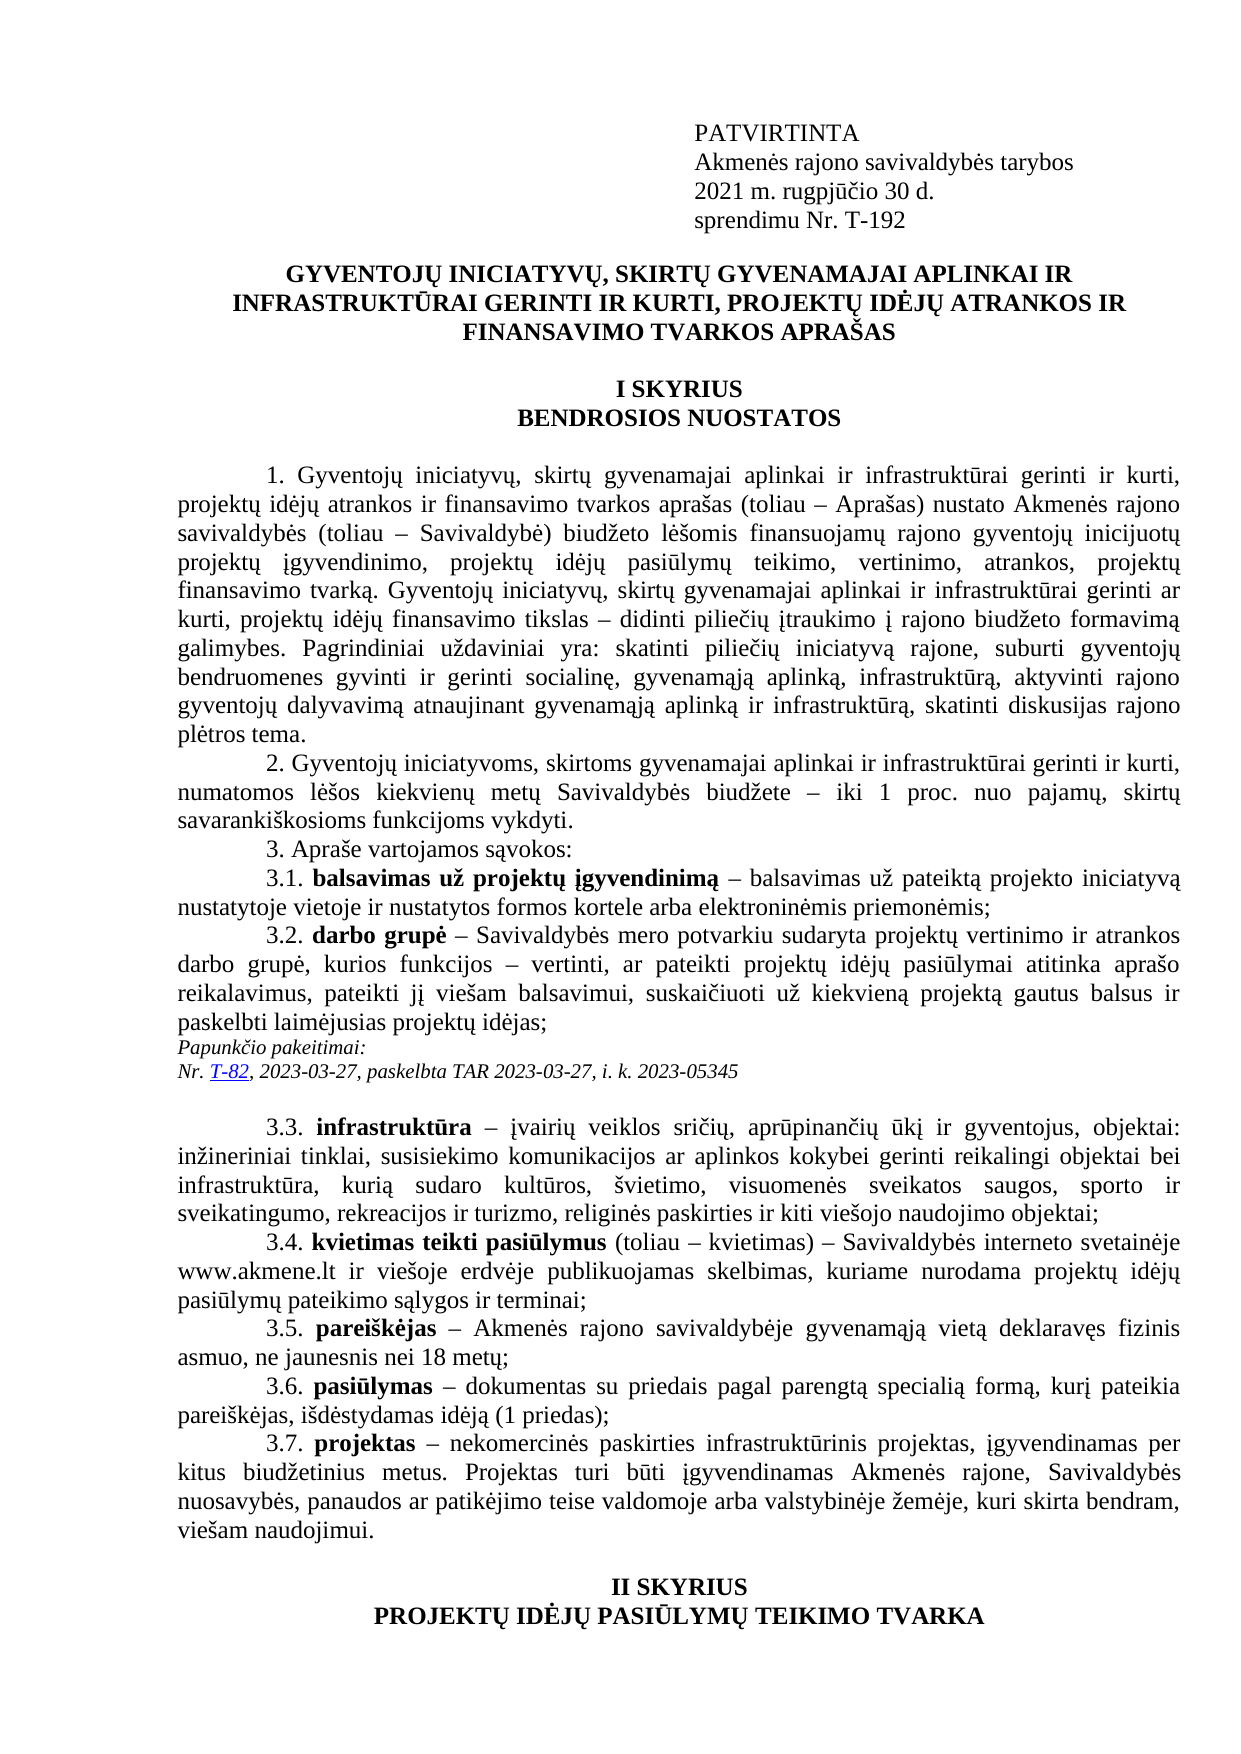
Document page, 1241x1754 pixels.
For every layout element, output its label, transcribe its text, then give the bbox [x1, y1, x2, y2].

text 3.4. kvietimas teikti pasiūlymus (toliau – kvietimas) – Savivaldybės interneto svetainėje www.akmene.lt ir viešoje erdvėje publikuojamas skelbimas, kuriame nurodama projektų idėjų pasiūlymų pateikimo sąlygos ir terminai; [177, 1227, 1181, 1313]
text 2. Gyventojų iniciatyvoms, skirtoms gyvenamajai aplinkai ir infrastruktūrai gerinti ir kurti, numatomos lėšos kiekvienų metų Savivaldybės biudžete – iki 1 proc. nuo pajamų, skirtų savarankiškosioms funkcijoms vykdyti. [177, 748, 1181, 834]
text 3.3. infrastruktūra – įvairių veiklos sričių, aprūpinančių ūkį ir gyventojus, objektai: inžineriniai tinklai, susisiekimo komunikacijos ar aplinkos kokybei gerinti reikalingi objektai bei infrastruktūra, kurią sudaro kultūros, švietimo, visuomenės sveikatos saugos, sporto ir sveikatingumo, rekreacijos ir turizmo, religinės paskirties ir kiti viešojo naudojimo objektai; [177, 1112, 1181, 1227]
text 1. Gyventojų iniciatyvų, skirtų gyvenamajai aplinkai ir infrastruktūrai gerinti ir kurti, projektų idėjų atrankos ir finansavimo tvarkos aprašas (toliau – Aprašas) nustato Akmenės rajono savivaldybės (toliau – Savivaldybė) biudžeto lėšomis finansuojamų rajono gyventojų inicijuotų projektų įgyvendinimo, projektų idėjų pasiūlymų teikimo, vertinimo, atrankos, projektų finansavimo tvarką. Gyventojų iniciatyvų, skirtų gyvenamajai aplinkai ir infrastruktūrai gerinti ar kurti, projektų idėjų finansavimo tikslas – didinti piliečių įtraukimo į rajono biudžeto formavimą galimybes. Pagrindiniai uždaviniai yra: skatinti piliečių iniciatyvą rajone, suburti gyventojų bendruomenes gyvinti ir gerinti socialinę, gyvenamąją aplinką, infrastruktūrą, aktyvinti rajono gyventojų dalyvavimą atnaujinant gyvenamąją aplinką ir infrastruktūrą, skatinti diskusijas rajono plėtros tema. [177, 460, 1181, 748]
text PATVIRTINTA [694, 118, 1181, 147]
text 3.5. pareiškėjas – Akmenės rajono savivaldybėje gyvenamąją vietą deklaravęs fizinis asmuo, ne jaunesnis nei 18 metų; [177, 1313, 1181, 1371]
text PROJEKTŲ IDĖJŲ PASIŪLYMŲ TEIKIMO TVARKA [177, 1601, 1181, 1630]
text Akmenės rajono savivaldybės tarybos [694, 147, 1181, 176]
text GYVENTOJŲ INICIATYVŲ, SKIRTŲ GYVENAMAJAI APLINKAI IR INFRASTRUKTŪRAI GERINTI IR KURTI, PROJEKTŲ IDĖJŲ ATRANKOS IR FINANSAVIMO TVARKOS APRAŠAS [177, 259, 1181, 345]
text 3.7. projektas – nekomercinės paskirties infrastruktūrinis projektas, įgyvendinamas per kitus biudžetinius metus. Projektas turi būti įgyvendinamas Akmenės rajone, Savivaldybės nuosavybės, panaudos ar patikėjimo teise valdomoje arba valstybinėje žemėje, kuri skirta bendram, viešam naudojimui. [177, 1428, 1181, 1543]
text 3.6. pasiūlymas – dokumentas su priedais pagal parengtą specialią formą, kurį pateikia pareiškėjas, išdėstydamas idėją (1 priedas); [177, 1371, 1181, 1428]
text sprendimu Nr. T-192 [694, 205, 1181, 234]
text 3. Apraše vartojamos sąvokos: [177, 834, 1181, 863]
text 3.1. balsavimas už projektų įgyvendinimą – balsavimas už pateiktą projekto iniciatyvą nustatytoje vietoje ir nustatytos formos kortele arba elektroninėmis priemonėmis; [177, 863, 1181, 920]
text I SKYRIUS [177, 374, 1181, 403]
text 2021 m. rugpjūčio 30 d. [694, 176, 1181, 205]
text Papunkčio pakeitimai: [177, 1035, 1181, 1059]
text 3.2. darbo grupė – Savivaldybės mero potvarkiu sudaryta projektų vertinimo ir atrankos darbo grupė, kurios funkcijos – vertinti, ar pateikti projektų idėjų pasiūlymai atitinka aprašo reikalavimus, pateikti jį viešam balsavimui, suskaičiuoti už kiekvieną projektą gautus balsus ir paskelbti laimėjusias projektų idėjas; [177, 920, 1181, 1035]
text II SKYRIUS [177, 1572, 1181, 1601]
text Nr. T-82, 2023-03-27, paskelbta TAR 2023-03-27, i. k. 2023-05345 [177, 1059, 1181, 1083]
text BENDROSIOS NUOSTATOS [177, 403, 1181, 432]
